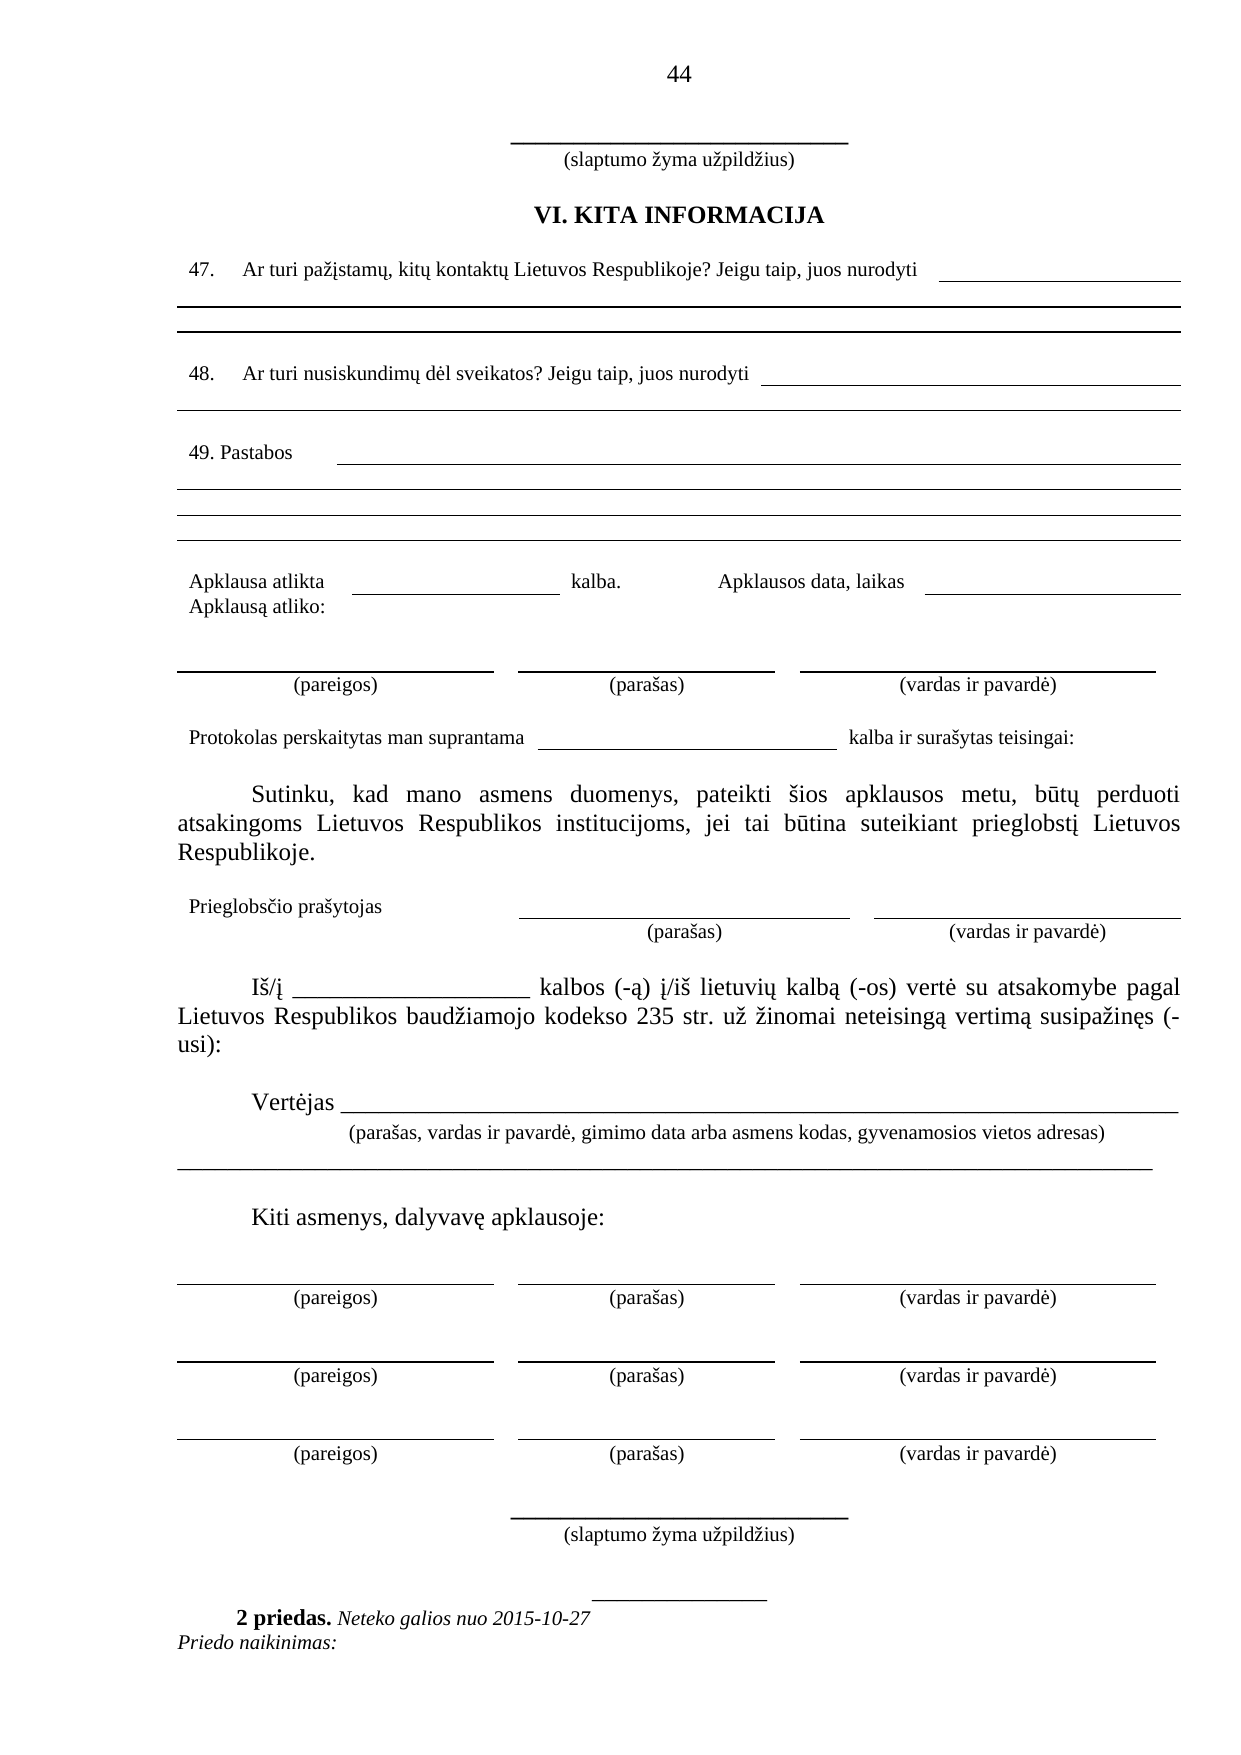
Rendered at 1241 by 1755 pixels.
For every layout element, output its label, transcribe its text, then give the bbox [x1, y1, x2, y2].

table_header [925, 569, 1181, 593]
table_header [177, 647, 494, 671]
text Priedo naikinimas: [177, 1630, 1181, 1654]
table_header [775, 1260, 800, 1283]
text Vertėjas ___________________________________________________________________ [177, 1087, 1181, 1116]
text ___________________________ [177, 1493, 1181, 1522]
table_header [1156, 1260, 1181, 1283]
table_cell [177, 385, 1181, 410]
text ______________ [177, 1575, 1181, 1603]
table_cell (parašas) [519, 919, 850, 943]
table_header [1156, 1338, 1181, 1361]
table_cell [1156, 671, 1181, 696]
table_header [494, 1338, 518, 1361]
table_header [494, 647, 518, 671]
table_header Protokolas perskaitytas man suprantama [177, 725, 538, 749]
table_cell [494, 1284, 518, 1309]
table_cell (parašas) [518, 1285, 775, 1309]
table_cell [177, 281, 1181, 306]
table_header [519, 894, 850, 918]
table_cell (pareigos) [177, 673, 494, 696]
table_header Prieglobsčio prašytojas [177, 894, 494, 918]
table_header Apklausa atlikta [177, 569, 352, 593]
table_cell [177, 516, 1181, 539]
table_header 47. [177, 257, 231, 281]
table_cell [775, 1439, 800, 1464]
table_header 49. Pastabos [177, 440, 337, 464]
table_header [518, 1338, 775, 1361]
text VI. KITA INFORMACIJA [177, 200, 1181, 228]
table_cell [495, 918, 519, 943]
table_cell [1156, 1439, 1181, 1464]
table_cell (parašas) [518, 673, 775, 696]
table_cell (pareigos) [177, 1440, 494, 1464]
table_header [518, 1415, 775, 1439]
table_header [177, 1415, 494, 1439]
table_cell [850, 918, 874, 943]
table_header [494, 1260, 518, 1283]
table_cell [177, 918, 494, 943]
table_header [518, 647, 775, 671]
table_header Ar turi pažįstamų, kitų kontaktų Lietuvos Respublikoje? Jeigu taip, juos nurodyti [231, 257, 938, 281]
table_cell (parašas) [518, 1363, 775, 1387]
table_cell [177, 490, 1181, 514]
table_header [495, 894, 519, 918]
table_cell (vardas ir pavardė) [800, 1440, 1156, 1464]
table_header 48. [177, 361, 231, 385]
table_header [352, 569, 559, 593]
table_cell [775, 1284, 800, 1309]
table_header [939, 257, 1181, 281]
table_header Ar turi nusiskundimų dėl sveikatos? Jeigu taip, juos nurodyti [231, 361, 761, 385]
table_header [775, 1415, 800, 1439]
table_cell [494, 1361, 518, 1387]
table_header [1156, 647, 1181, 671]
table_header [177, 1260, 494, 1283]
table_cell (vardas ir pavardė) [800, 1363, 1156, 1387]
table_cell [1156, 1361, 1181, 1387]
table_header [775, 1338, 800, 1361]
table_cell (vardas ir pavardė) [800, 1285, 1156, 1309]
text (slaptumo žyma užpildžius) [177, 147, 1181, 171]
table_cell [494, 1439, 518, 1464]
table_header [850, 894, 874, 918]
table_cell [1156, 1284, 1181, 1309]
table_header [800, 1260, 1156, 1283]
table_header [337, 440, 1181, 464]
table_header [775, 647, 800, 671]
table_cell (parašas) [518, 1440, 775, 1464]
text (slaptumo žyma užpildžius) [177, 1522, 1181, 1546]
table_header kalba ir surašytas teisingai: [837, 725, 1181, 749]
table_cell (vardas ir pavardė) [874, 919, 1181, 943]
text ___________________________ [177, 118, 1181, 147]
table_cell [494, 671, 518, 696]
table_header [538, 725, 837, 749]
table_header [800, 1415, 1156, 1439]
table_cell [775, 671, 800, 696]
text (parašas, vardas ir pavardė, gimimo data arba asmens kodas, gyvenamosios vietos adresas) [177, 1116, 1181, 1144]
table_cell [177, 308, 1181, 331]
table_cell [177, 464, 1181, 489]
table_cell [775, 1361, 800, 1387]
text 2 priedas. Neteko galios nuo 2015-10-27 [177, 1603, 1181, 1630]
text Sutinku, kad mano asmens duomenys, pateikti šios apklausos metu, būtų perduoti atsakingoms Lietuvos Respublikos institucijoms, jei tai būtina suteikiant prieglobstį Lietuvos Respublikoje. [177, 779, 1181, 865]
text Iš/į ___________________ kalbos (-ą) į/iš lietuvių kalbą (-os) vertė su atsakomybe pagal Lietuvos Respublikos baudžiamojo kodekso 235 str. už žinomai neteisingą vertimą susipažinęs (-usi): [177, 972, 1181, 1058]
text ______________________________________________________________________________ [177, 1144, 1181, 1173]
table_header [761, 361, 1181, 385]
text Kiti asmenys, dalyvavę apklausoje: [177, 1202, 1181, 1231]
table_header [800, 647, 1156, 671]
table_header [518, 1260, 775, 1283]
table_header kalba. [560, 569, 706, 593]
table_header [177, 1338, 494, 1361]
table_cell [352, 594, 1181, 618]
table_header [1156, 1415, 1181, 1439]
table_header [800, 1338, 1156, 1361]
table_cell (pareigos) [177, 1285, 494, 1309]
table_cell Apklausą atliko: [177, 594, 352, 618]
table_header Apklausos data, laikas [706, 569, 924, 593]
table_cell (vardas ir pavardė) [800, 673, 1156, 696]
table_header [494, 1415, 518, 1439]
table_cell (pareigos) [177, 1363, 494, 1387]
table_header [874, 894, 1181, 918]
